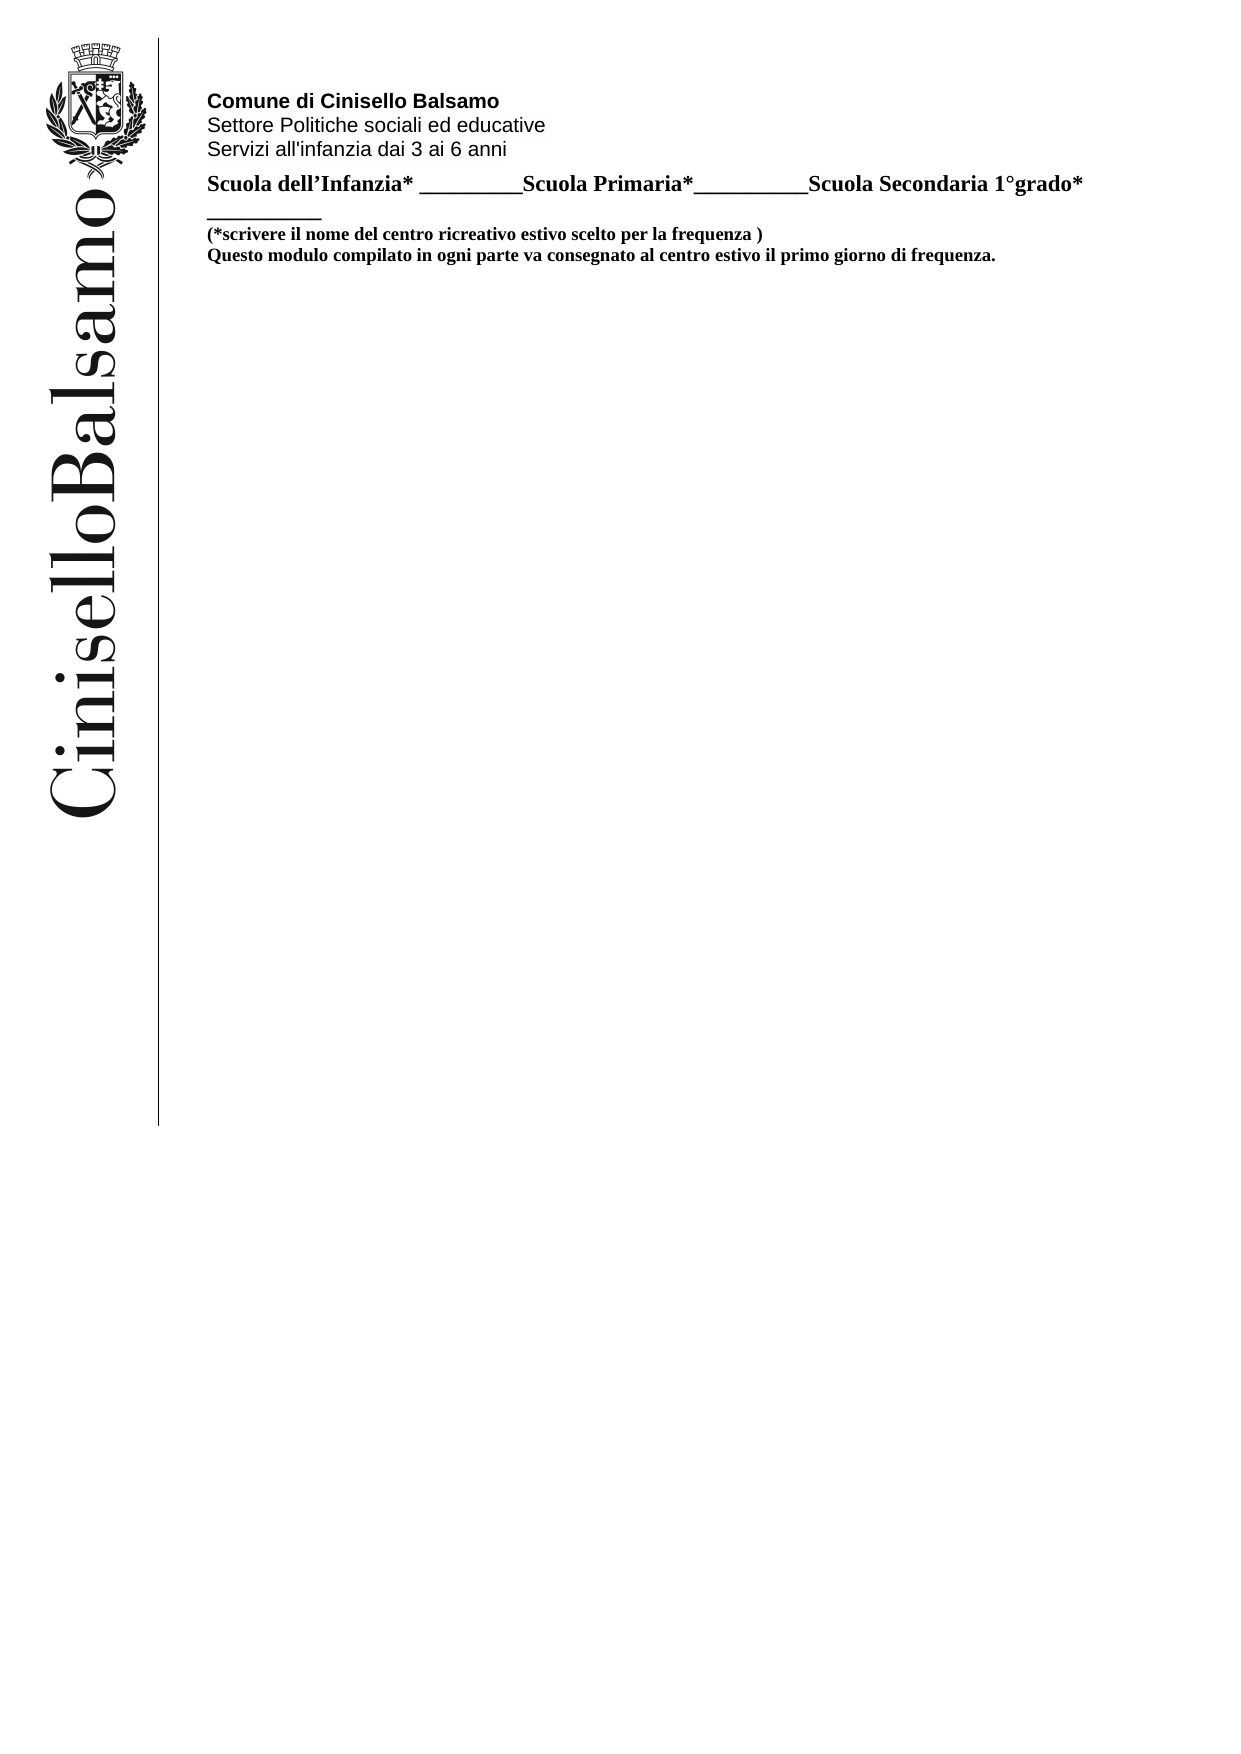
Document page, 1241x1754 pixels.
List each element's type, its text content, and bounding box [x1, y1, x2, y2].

picture [42, 38, 150, 822]
text Scuola dell’Infanzia* _________Scuola Primaria*__________Scuola Secondaria 1°grado* __________ [207, 170, 1122, 222]
text Questo modulo compilato in ogni parte va consegnato al centro estivo il primo giorno di frequenza. [207, 244, 1122, 266]
text (*scrivere il nome del centro ricreativo estivo scelto per la frequenza ) [207, 222, 1122, 244]
